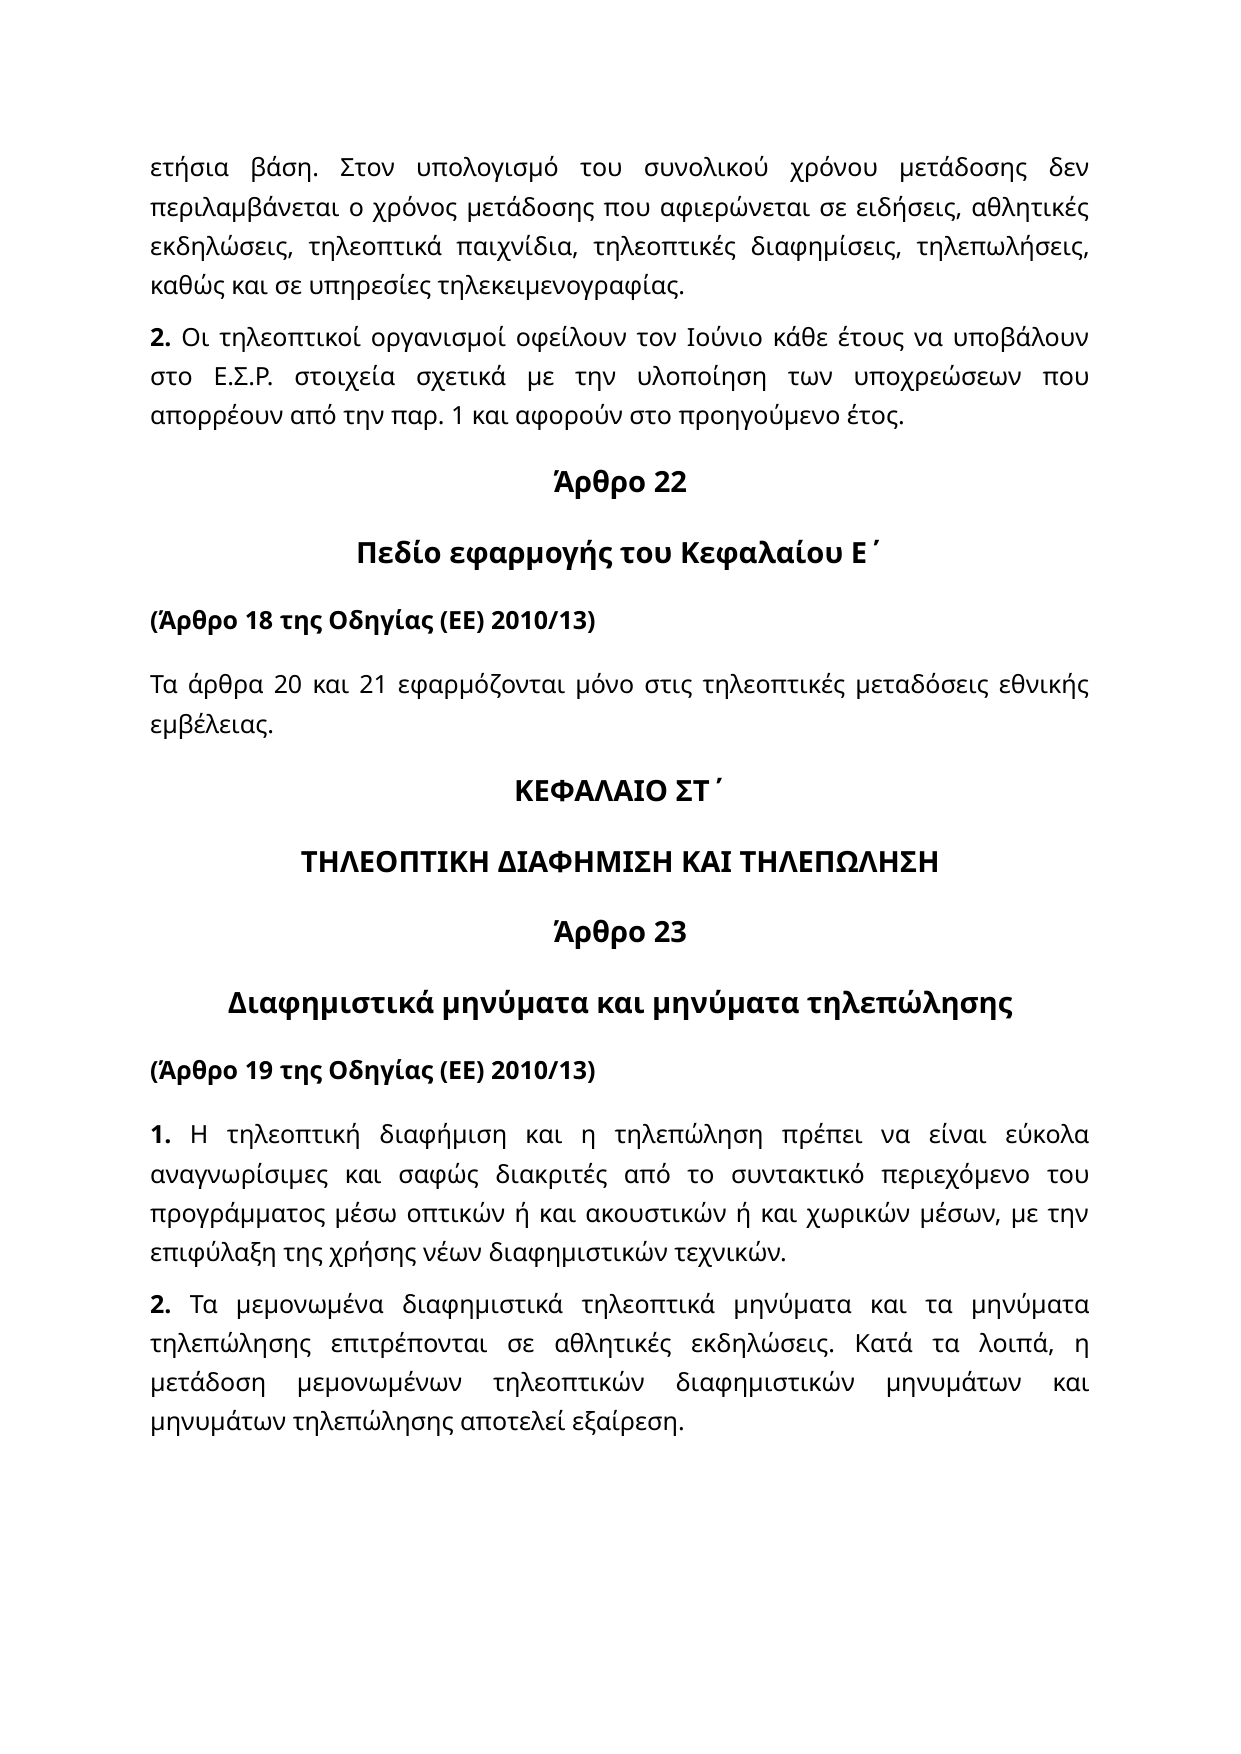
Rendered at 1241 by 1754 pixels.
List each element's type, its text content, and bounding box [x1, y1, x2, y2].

subtitle Πεδίο εφαρμογής του Κεφαλαίου Ε΄ [150, 532, 1090, 572]
text Τα άρθρα 20 και 21 εφαρμόζονται μόνο στις τηλεοπτικές μεταδόσεις εθνικής εμβέλειας. [150, 667, 1090, 740]
text 2. Τα μεμονωμένα διαφημιστικά τηλεοπτικά μηνύματα και τα μηνύματα τηλεπώλησης επιτρέπονται σε αθλητικές εκδηλώσεις. Κατά τα λοιπά, η μετάδοση μεμονωμένων τηλεοπτικών διαφημιστικών μηνυμάτων και μηνυμάτων τηλεπώλησης αποτελεί εξαίρεση. [150, 1286, 1090, 1438]
text (Άρθρο 19 της Οδηγίας (ΕΕ) 2010/13) [150, 1053, 1090, 1087]
text 2. Οι τηλεοπτικοί οργανισμοί οφείλουν τον Ιούνιο κάθε έτους να υποβάλουν στο Ε.Σ.Ρ. στοιχεία σχετικά με την υλοποίηση των υποχρεώσεων που απορρέουν από την παρ. 1 και αφορούν στο προηγούμενο έτος. [150, 319, 1090, 432]
subtitle ΤΗΛΕΟΠΤΙΚΗ ΔΙΑΦΗΜΙΣΗ ΚΑΙ ΤΗΛΕΠΩΛΗΣΗ [150, 841, 1090, 881]
text 1. Η τηλεοπτική διαφήμιση και η τηλεπώληση πρέπει να είναι εύκολα αναγνωρίσιμες και σαφώς διακριτές από το συντακτικό περιεχόμενο του προγράμματος μέσω οπτικών ή και ακουστικών ή και χωρικών μέσων, με την επιφύλαξη της χρήσης νέων διαφημιστικών τεχνικών. [150, 1117, 1090, 1269]
subtitle ΚΕΦΑΛΑΙΟ ΣΤ΄ [150, 770, 1090, 810]
subtitle Άρθρο 22 [150, 462, 1090, 501]
subtitle Διαφημιστικά μηνύματα και μηνύματα τηλεπώλησης [150, 982, 1090, 1022]
text ετήσια βάση. Στον υπολογισμό του συνολικού χρόνου μετάδοσης δεν περιλαμβάνεται ο χρόνος μετάδοσης που αφιερώνεται σε ειδήσεις, αθλητικές εκδηλώσεις, τηλεοπτικά παιχνίδια, τηλεοπτικές διαφημίσεις, τηλεπωλήσεις, καθώς και σε υπηρεσίες τηλεκειμενογραφίας. [150, 150, 1090, 302]
subtitle Άρθρο 23 [150, 912, 1090, 951]
text (Άρθρο 18 της Οδηγίας (ΕΕ) 2010/13) [150, 603, 1090, 637]
